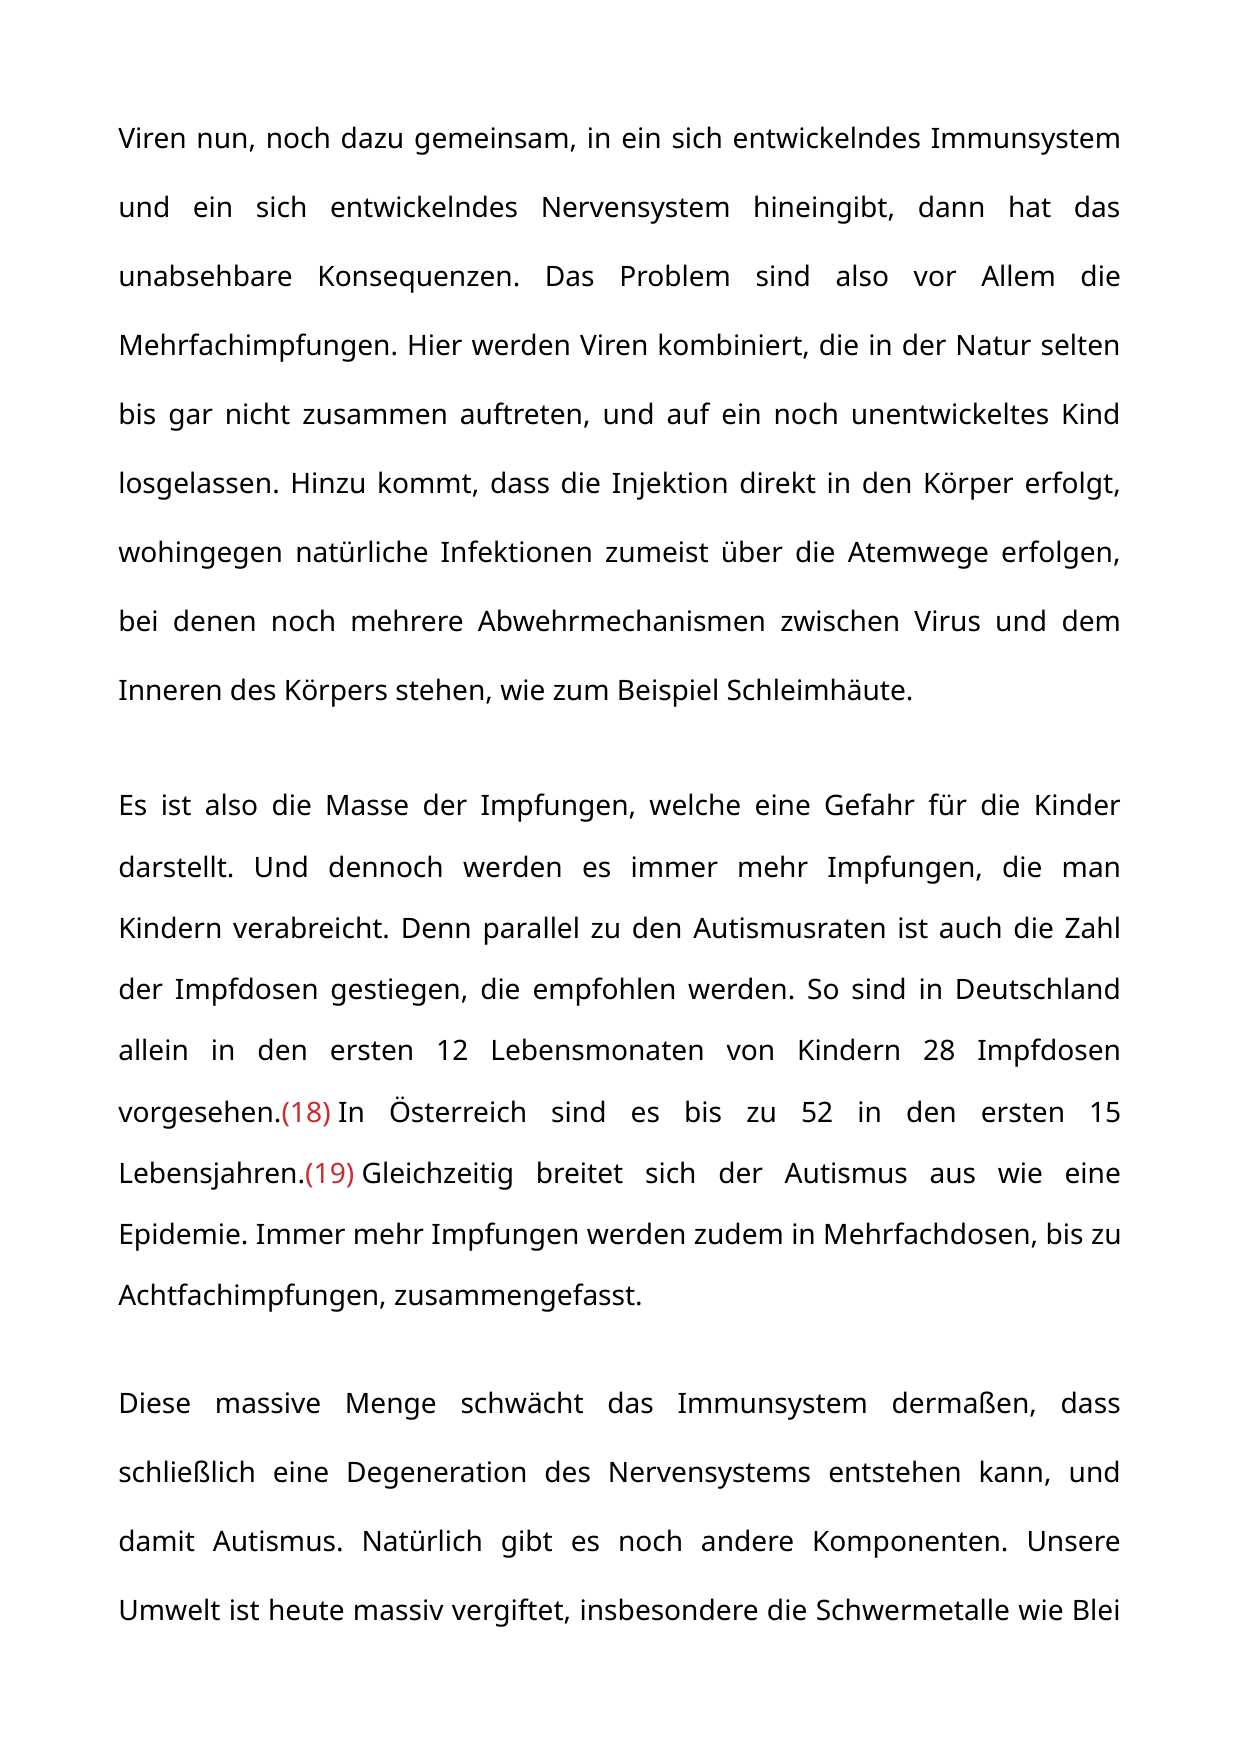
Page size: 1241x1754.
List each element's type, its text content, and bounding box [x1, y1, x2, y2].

text Viren nun, noch dazu gemeinsam, in ein sich entwickelndes Immunsystem und ein sich entwickelndes Nervensystem hineingibt, dann hat das unabsehbare Konsequenzen. Das Problem sind also vor Allem die Mehrfachimpfungen. Hier werden Viren kombiniert, die in der Natur selten bis gar nicht zusammen auftreten, und auf ein noch unentwickeltes Kind losgelassen. Hinzu kommt, dass die Injektion direkt in den Körper erfolgt, wohingegen natürliche Infektionen zumeist über die Atemwege erfolgen, bei denen noch mehrere Abwehrmechanismen zwischen Virus und dem Inneren des Körpers stehen, wie zum Beispiel Schleimhäute. [118, 118, 1122, 708]
text Diese massive Menge schwächt das Immunsystem dermaßen, dass schließlich eine Degeneration des Nervensystems entstehen kann, und damit Autismus. Natürlich gibt es noch andere Komponenten. Unsere Umwelt ist heute massiv vergiftet, insbesondere die Schwermetalle wie Blei [118, 1384, 1122, 1629]
text Es ist also die Masse der Impfungen, welche eine Gefahr für die Kinder darstellt. Und dennoch werden es immer mehr Impfungen, die man Kindern verabreicht. Denn parallel zu den Autismusraten ist auch die Zahl der Impfdosen gestiegen, die empfohlen werden. So sind in Deutschland allein in den ersten 12 Lebensmonaten von Kindern 28 Impfdosen vorgesehen.(18) In Österreich sind es bis zu 52 in den ersten 15 Lebensjahren.(19) Gleichzeitig breitet sich der Autismus aus wie eine Epidemie. Immer mehr Impfungen werden zudem in Mehrfachdosen, bis zu Achtfachimpfungen, zusammengefasst. [118, 786, 1122, 1314]
